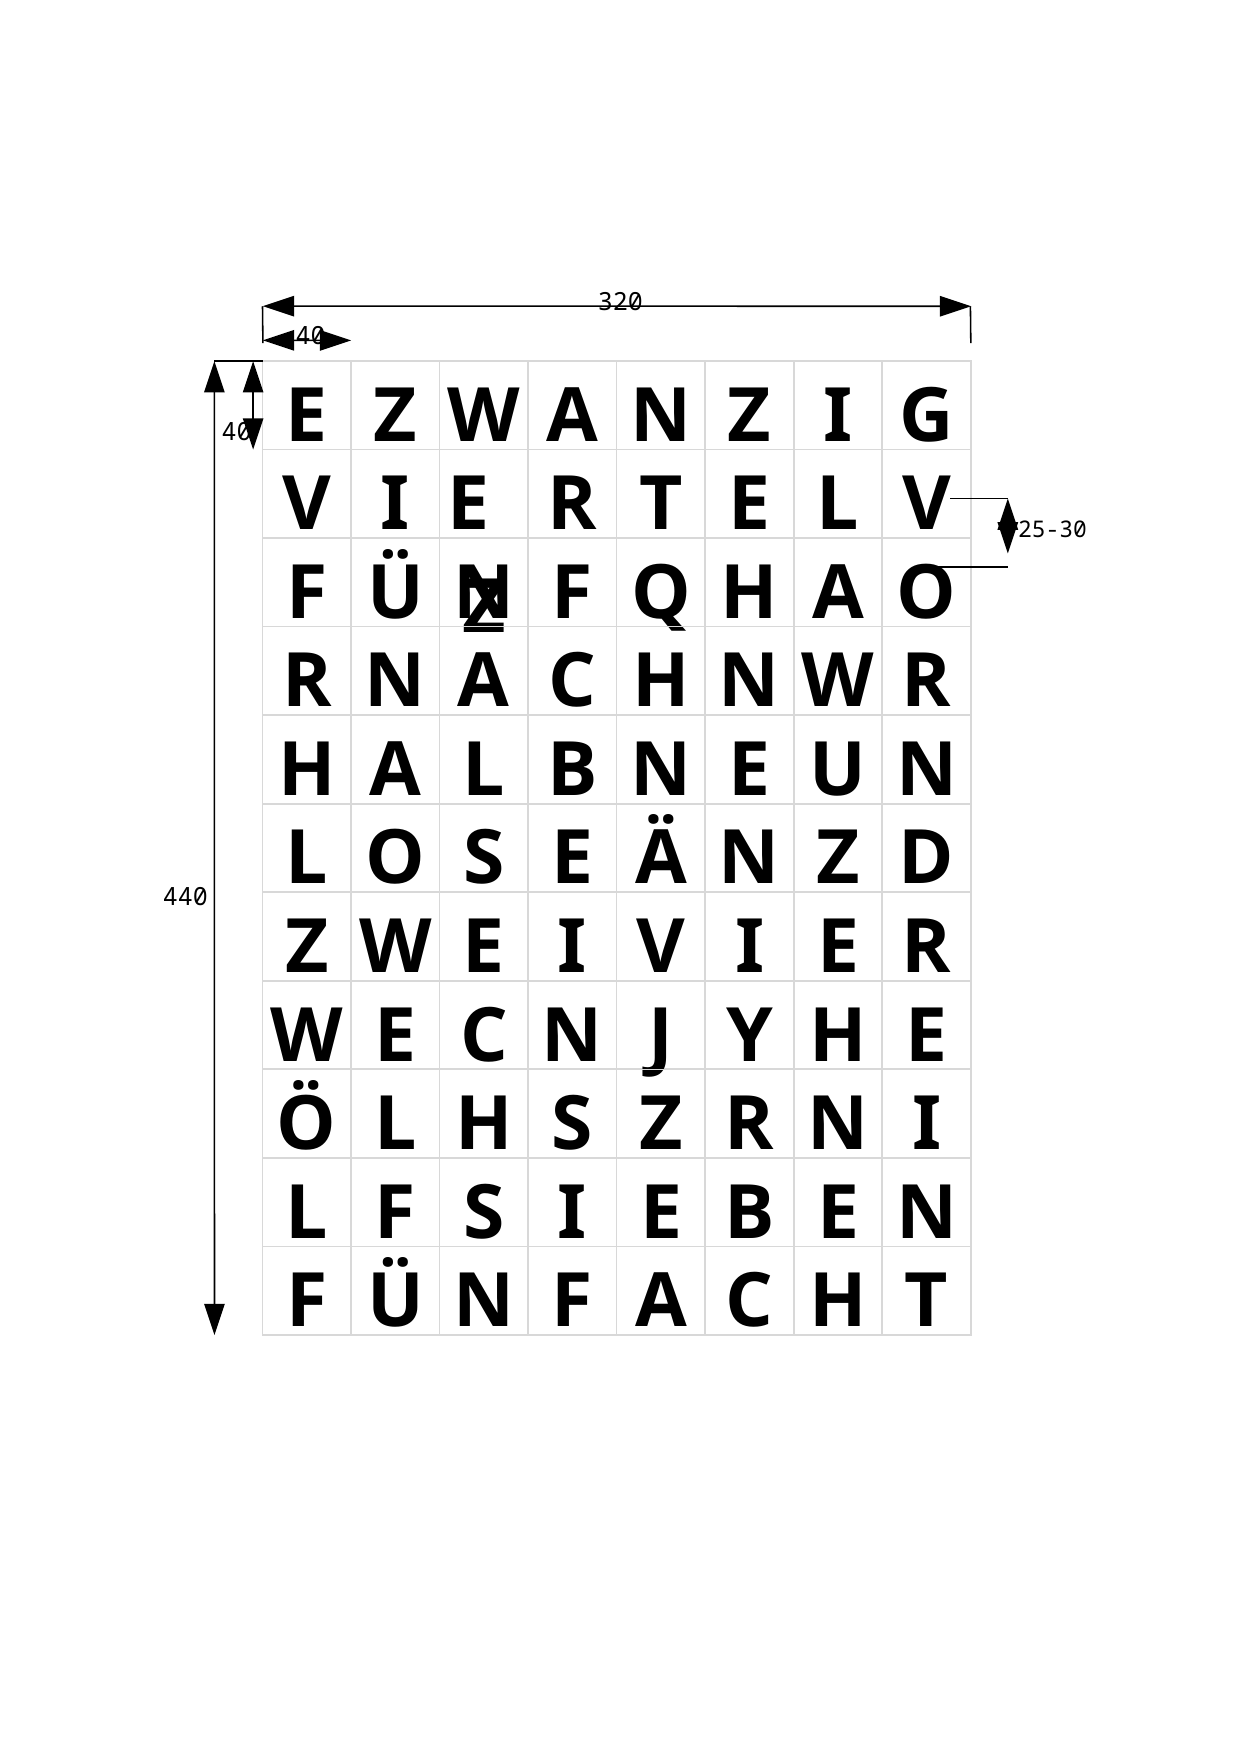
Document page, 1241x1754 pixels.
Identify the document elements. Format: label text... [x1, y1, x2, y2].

text [706, 879, 793, 891]
text [529, 510, 616, 537]
text [883, 879, 970, 891]
text 40 [883, 414, 970, 448]
text 40 [464, 414, 471, 430]
text [529, 879, 616, 891]
text [883, 510, 970, 537]
text [617, 879, 704, 891]
text 40 [795, 414, 881, 448]
text [795, 893, 881, 913]
text [263, 539, 350, 544]
text [883, 893, 970, 913]
text 25-30 [1012, 510, 1093, 544]
text [972, 510, 1004, 544]
text [148, 510, 213, 544]
text 40 [972, 414, 1093, 448]
text [440, 510, 527, 537]
text [617, 539, 704, 544]
text 40 [440, 414, 527, 448]
text 40 [667, 414, 675, 428]
text 40 [148, 318, 1093, 352]
text [263, 879, 350, 891]
text 40 [216, 414, 252, 448]
text 40 [241, 429, 247, 438]
text [617, 893, 704, 913]
text 40 [352, 414, 439, 448]
text 40 [915, 414, 936, 432]
text 40 [263, 414, 350, 448]
text [352, 893, 439, 913]
text 40 [496, 414, 502, 428]
text [440, 539, 527, 544]
text [352, 879, 439, 891]
text [529, 539, 616, 544]
text 40 [529, 414, 616, 448]
text [795, 539, 881, 544]
text 40 [706, 414, 793, 448]
text [216, 510, 262, 544]
text [883, 539, 970, 544]
text 40 [254, 426, 262, 448]
text [529, 893, 616, 913]
text [440, 893, 527, 913]
text [216, 879, 262, 913]
text [706, 510, 793, 537]
text 320 [148, 284, 1093, 318]
text [706, 539, 793, 544]
text [972, 879, 1093, 913]
text 40 [240, 424, 245, 434]
text 40 [565, 414, 579, 419]
text [706, 893, 793, 913]
text [795, 879, 881, 891]
text [263, 893, 350, 913]
text [263, 510, 350, 537]
text 440 [148, 879, 213, 913]
text [352, 539, 439, 544]
text [352, 510, 439, 537]
text [440, 879, 527, 891]
text [795, 510, 881, 537]
text 40 [148, 414, 213, 448]
text [617, 510, 704, 537]
text 40 [617, 414, 704, 448]
